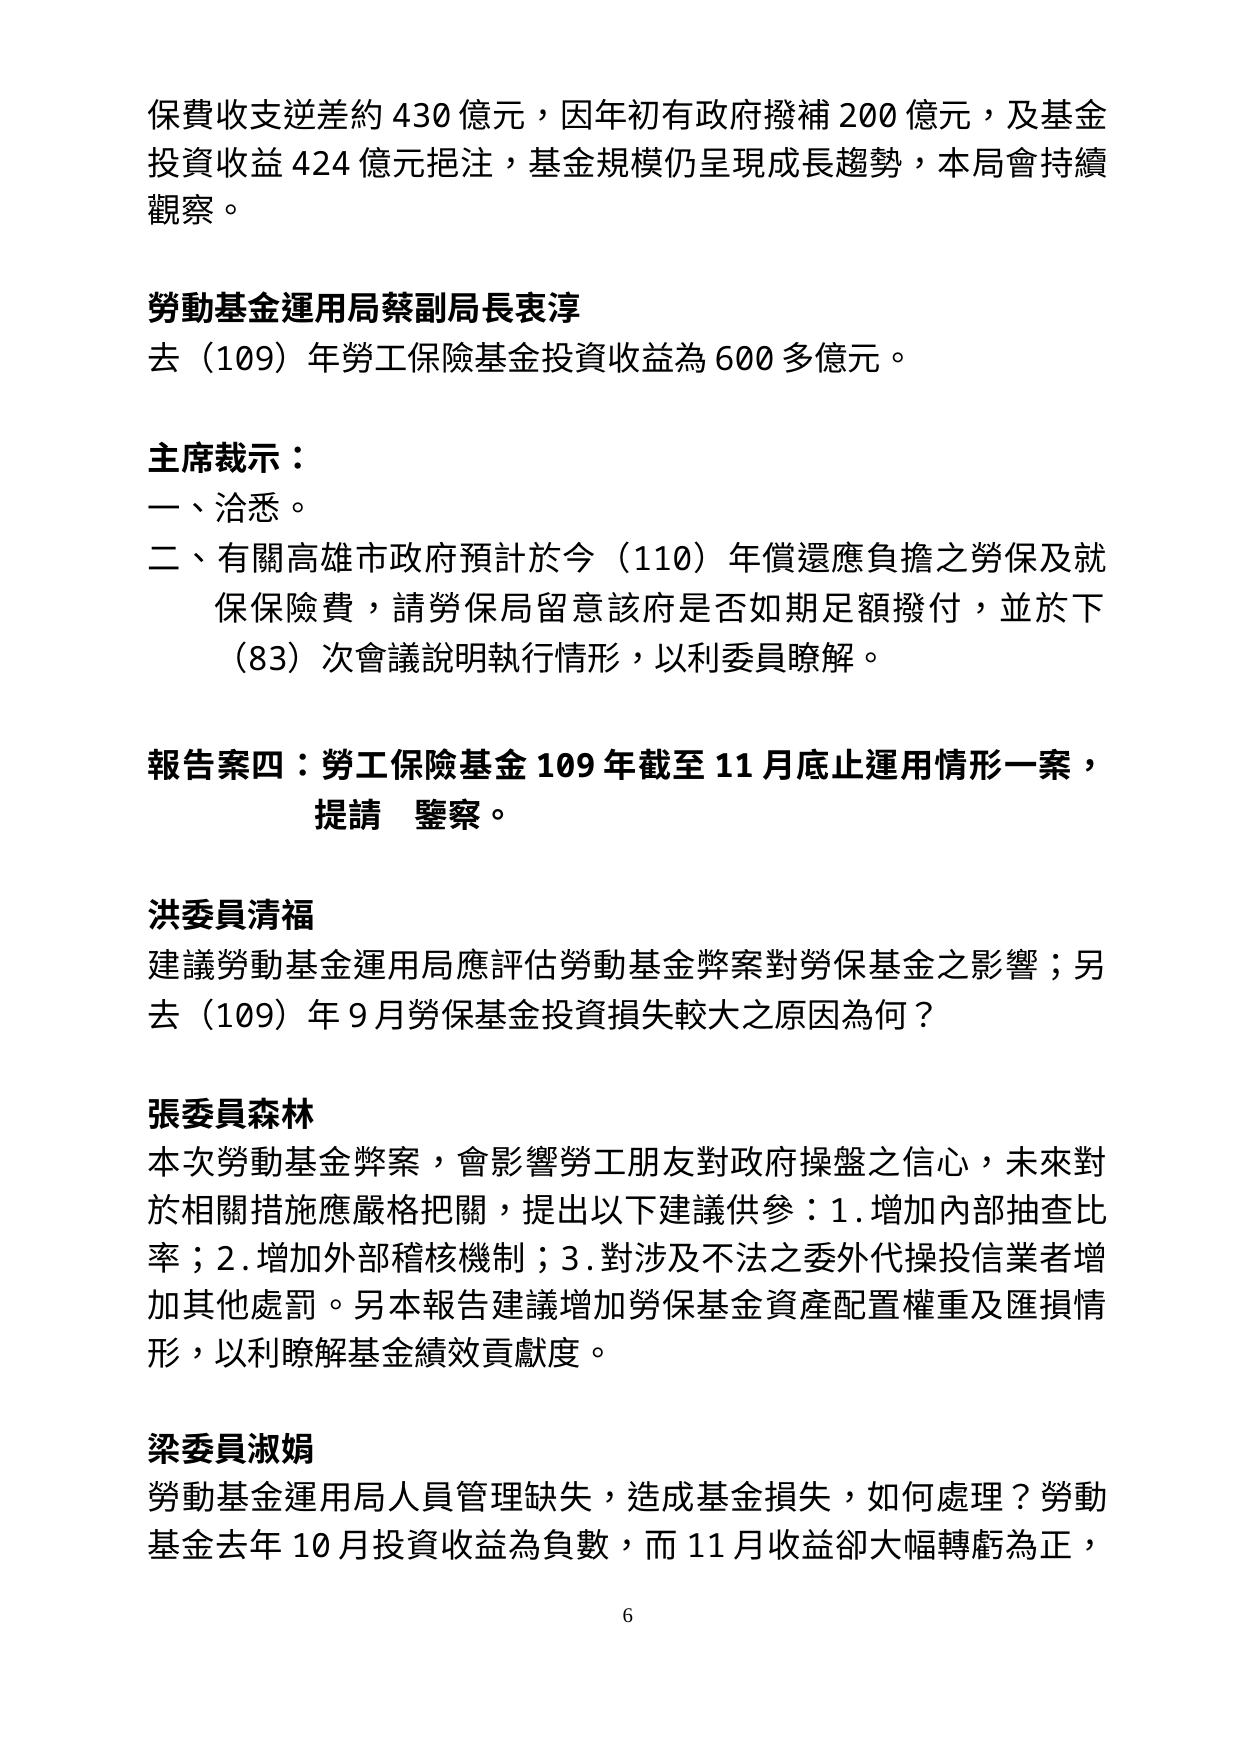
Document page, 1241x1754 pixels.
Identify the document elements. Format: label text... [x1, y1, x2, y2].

text 一、洽悉。 [148, 480, 1107, 530]
text 勞動基金運用局人員管理缺失，造成基金損失，如何處理？勞動基金去年10月投資收益為負數，而11月收益卻大幅轉虧為正， [148, 1471, 1107, 1567]
text 去（109）年勞工保險基金投資收益為600多億元。 [148, 330, 1107, 380]
text 二、有關高雄市政府預計於今（110）年償還應負擔之勞保及就保保險費，請勞保局留意該府是否如期足額撥付，並於下（83）次會議說明執行情形，以利委員瞭解。 [148, 530, 1107, 680]
text 保費收支逆差約430億元，因年初有政府撥補200億元，及基金投資收益424億元挹注，基金規模仍呈現成長趨勢，本局會持續觀察。 [148, 89, 1107, 232]
text 勞動基金運用局蔡副局長衷淳 [148, 280, 1107, 330]
text 報告案四：勞工保險基金109年截至11月底止運用情形一案，提請 鑒察。 [148, 738, 1107, 838]
text 洪委員清福 [148, 888, 1107, 938]
text 主席裁示： [148, 430, 1107, 480]
text 梁委員淑娟 [148, 1423, 1107, 1471]
text 張委員森林 [148, 1088, 1107, 1136]
text 建議勞動基金運用局應評估勞動基金弊案對勞保基金之影響；另去（109）年9月勞保基金投資損失較大之原因為何？ [148, 938, 1107, 1038]
text 本次勞動基金弊案，會影響勞工朋友對政府操盤之信心，未來對於相關措施應嚴格把關，提出以下建議供參：1.增加內部抽查比率；2.增加外部稽核機制；3.對涉及不法之委外代操投信業者增加其他處罰。另本報告建議增加勞保基金資產配置權重及匯損情形，以利瞭解基金績效貢獻度。 [148, 1136, 1107, 1375]
